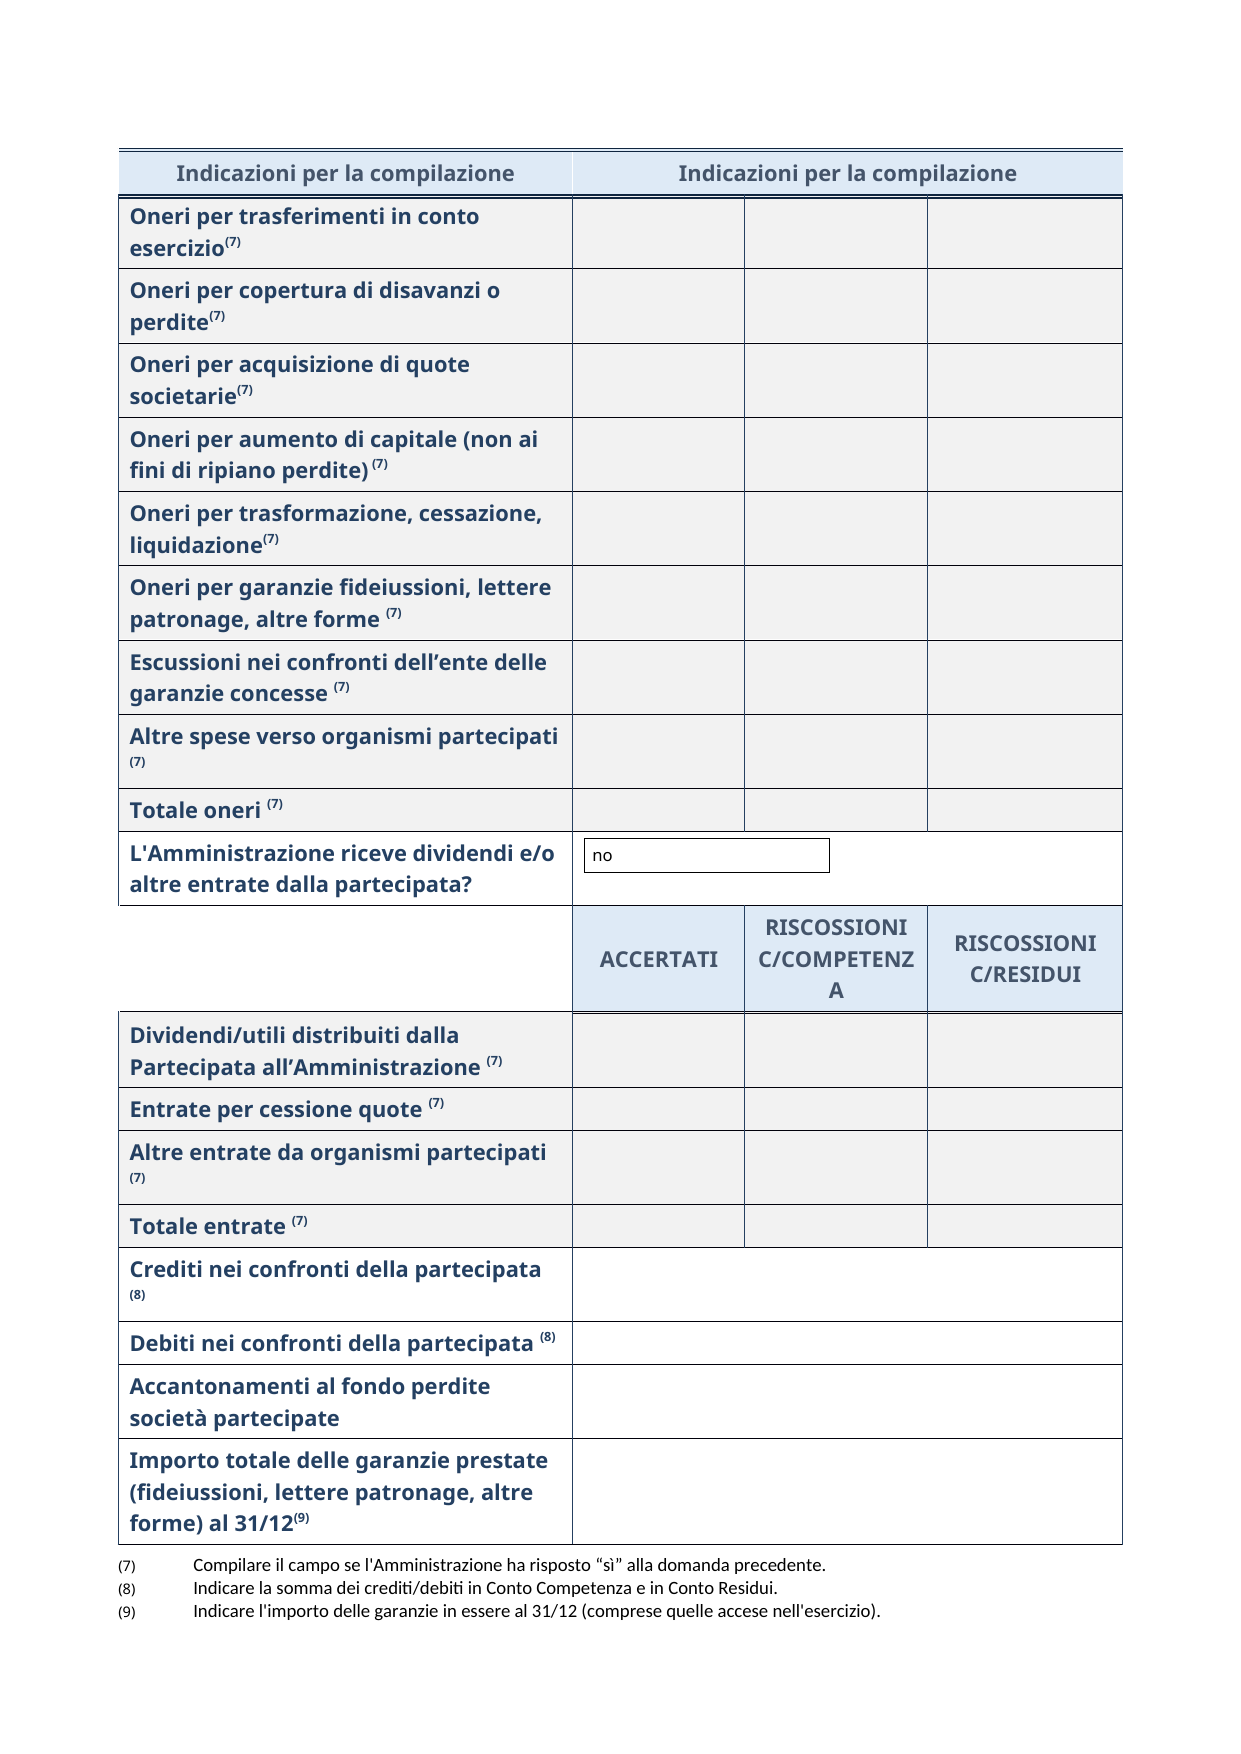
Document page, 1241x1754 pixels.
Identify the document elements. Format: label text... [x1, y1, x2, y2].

table_cell [928, 344, 1122, 417]
table_cell RISCOSSIONI C/COMPETENZA [745, 906, 927, 1011]
table_cell Entrate per cessione quote (7) [119, 1088, 572, 1130]
table_cell [745, 1131, 927, 1204]
table_cell [120, 906, 572, 1011]
table_cell Oneri per trasferimenti in conto esercizio(7) [119, 199, 572, 268]
table_cell [573, 1205, 744, 1247]
table_cell Accantonamenti al fondo perdite società partecipate [119, 1365, 572, 1438]
table_cell [928, 269, 1122, 342]
table_cell [573, 1131, 744, 1204]
table_cell [573, 566, 744, 639]
table_cell [745, 789, 927, 831]
table_cell Oneri per aumento di capitale (non ai fini di ripiano perdite) (7) [119, 418, 572, 491]
table_cell [745, 269, 927, 342]
table_cell Oneri per trasformazione, cessazione, liquidazione(7) [119, 492, 572, 565]
table_cell Totale entrate (7) [119, 1205, 572, 1247]
table_cell [573, 715, 744, 788]
table_cell [573, 199, 744, 268]
table_cell Totale oneri (7) [119, 789, 572, 831]
table_cell Oneri per garanzie fideiussioni, lettere patronage, altre forme (7) [119, 566, 572, 639]
table_cell [745, 199, 927, 268]
table_cell [573, 269, 744, 342]
table_cell Importo totale delle garanzie prestate (fideiussioni, lettere patronage, altre forme) al 31/12(9) [119, 1439, 572, 1544]
table_cell [573, 1322, 1122, 1364]
table_cell Oneri per copertura di disavanzi o perdite(7) [119, 269, 572, 342]
table_cell [745, 566, 927, 639]
table_cell [928, 566, 1122, 639]
table_cell [573, 418, 744, 491]
table_cell [573, 832, 1122, 905]
table_cell Altre spese verso organismi partecipati (7) [119, 715, 572, 788]
table_cell [928, 715, 1122, 788]
table_cell [928, 1131, 1122, 1204]
table_cell [573, 344, 744, 417]
list Compilare il campo se l'Amministrazione ha risposto “sì” alla domanda precedente. [118, 1553, 1122, 1576]
table_cell [573, 789, 744, 831]
list Indicare la somma dei crediti/debiti in Conto Competenza e in Conto Residui. [118, 1576, 1122, 1599]
table_cell [745, 1088, 927, 1130]
table_cell [745, 344, 927, 417]
table_cell [573, 1248, 1122, 1321]
table_cell [573, 1439, 1122, 1544]
table_cell RISCOSSIONI C/RESIDUI [928, 906, 1122, 1011]
table_cell [745, 1205, 927, 1247]
table_cell [928, 418, 1122, 491]
table_cell [928, 1205, 1122, 1247]
table_cell Altre entrate da organismi partecipati (7) [119, 1131, 572, 1204]
table_cell [745, 492, 927, 565]
table_cell L'Amministrazione riceve dividendi e/o altre entrate dalla partecipata? [119, 832, 572, 905]
table_cell ACCERTATI [573, 906, 744, 1011]
table_cell [745, 1014, 927, 1087]
table_cell [928, 1088, 1122, 1130]
table_cell [573, 1088, 744, 1130]
table_cell [573, 492, 744, 565]
table_cell [928, 641, 1122, 714]
table_cell Dividendi/utili distribuiti dalla Partecipata all’Amministrazione (7) [119, 1012, 572, 1087]
table_cell [928, 492, 1122, 565]
table_cell Oneri per acquisizione di quote societarie(7) [119, 344, 572, 417]
table_cell Crediti nei confronti della partecipata (8) [119, 1248, 572, 1321]
table_cell [573, 641, 744, 714]
table_header Indicazioni per la compilazione [119, 152, 572, 194]
table_cell [745, 715, 927, 788]
table_cell [745, 641, 927, 714]
table_cell [928, 1014, 1122, 1087]
table_cell Escussioni nei confronti dell’ente delle garanzie concesse (7) [119, 641, 572, 714]
table_cell [573, 1014, 744, 1087]
table_header Indicazioni per la compilazione [573, 152, 1123, 194]
list Indicare l'importo delle garanzie in essere al 31/12 (comprese quelle accese nell'esercizio). [118, 1599, 1122, 1622]
table_cell [745, 418, 927, 491]
table_cell [573, 1365, 1122, 1438]
table_cell [928, 789, 1122, 831]
table_cell Debiti nei confronti della partecipata (8) [119, 1322, 572, 1364]
table_cell [928, 199, 1122, 268]
